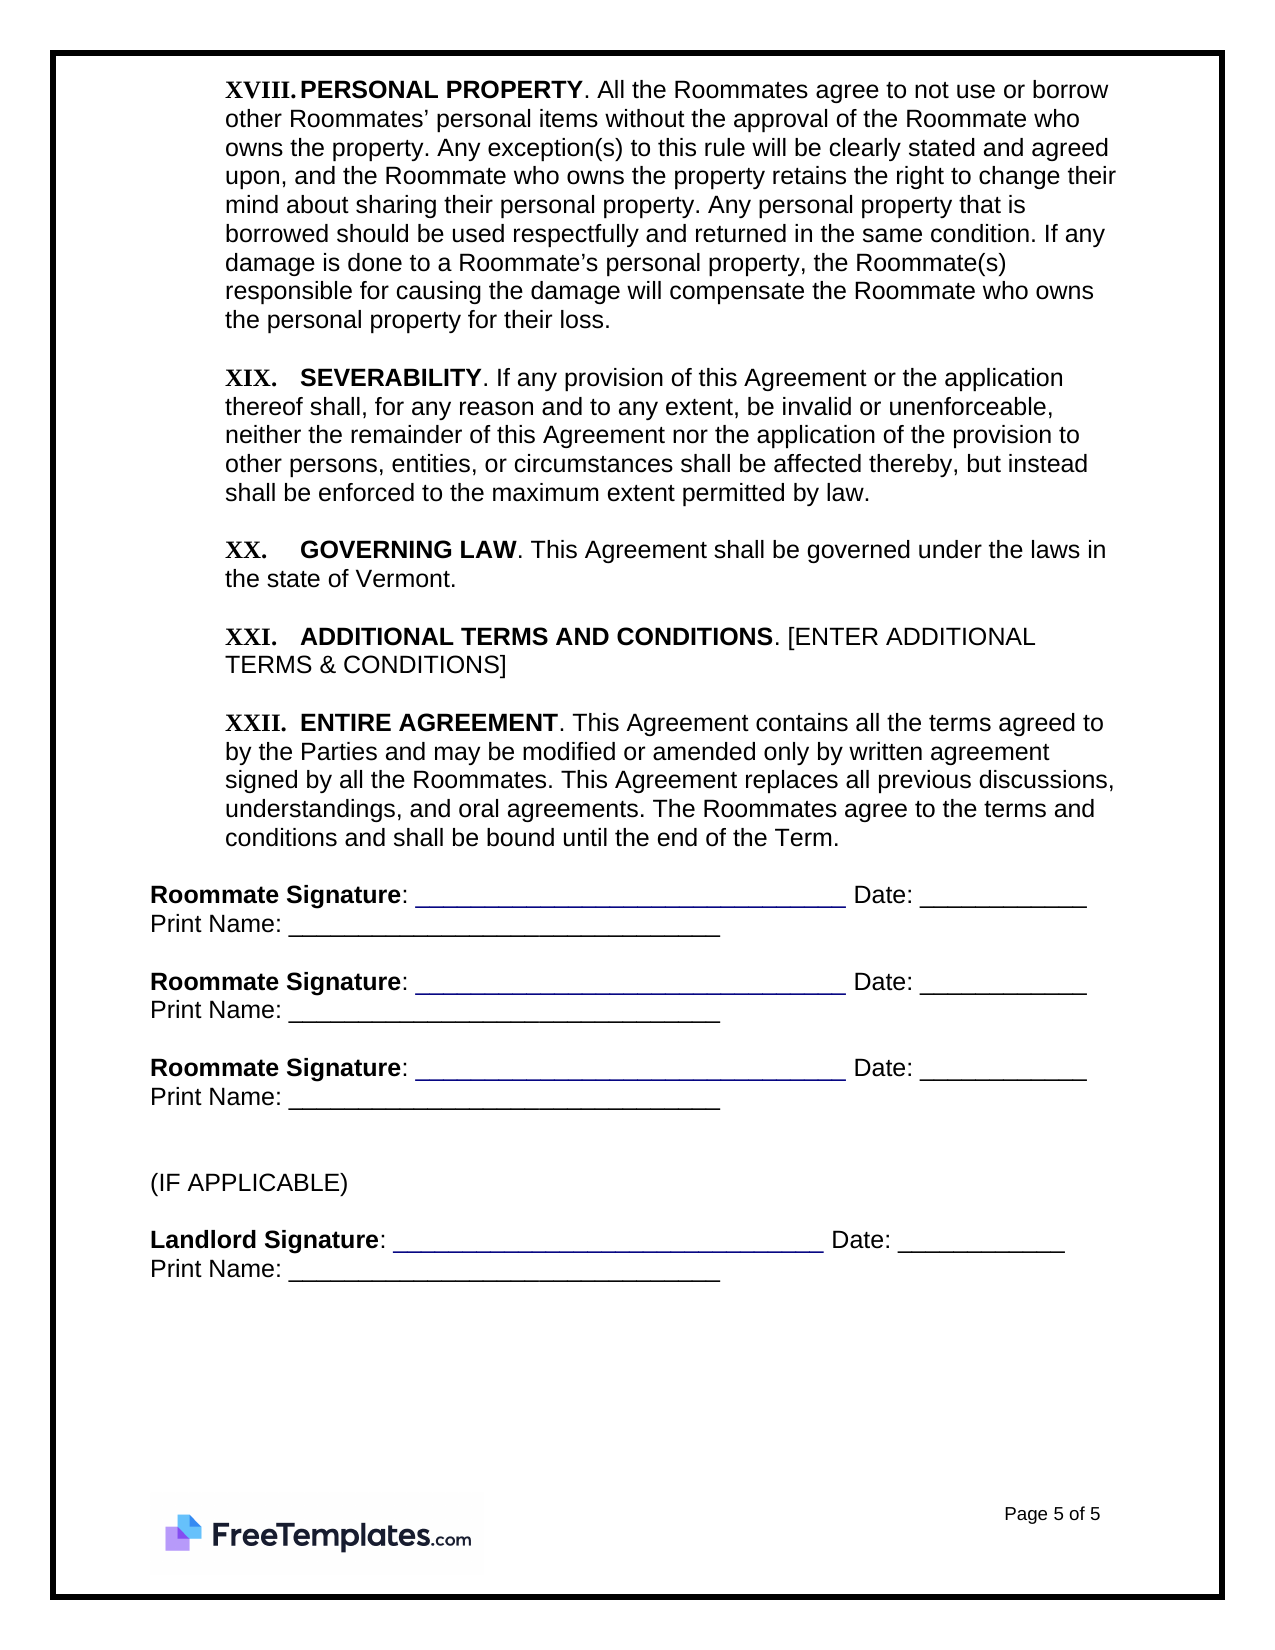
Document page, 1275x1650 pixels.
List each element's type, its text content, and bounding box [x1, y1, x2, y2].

text Print Name: _______________________________ [150, 1254, 1125, 1283]
subtitle Landlord Signature: _______________________________ Date: ____________ [150, 1226, 1125, 1254]
subtitle Print Name: _______________________________ [150, 1082, 1125, 1111]
list ENTIRE AGREEMENT. This Agreement contains all the terms agreed to by the Parties and may be modified or amended only by written agreement signed by all the Roommates. This Agreement replaces all previous discussions, understandings, and oral agreements. The Roommates agree to the terms and conditions and shall be bound until the end of the Term. [225, 708, 1125, 852]
subtitle (IF APPLICABLE) [150, 1168, 1125, 1197]
subtitle Print Name: _______________________________ [150, 909, 1125, 938]
subtitle Print Name: _______________________________ [150, 996, 1125, 1024]
list ADDITIONAL TERMS AND CONDITIONS. [ENTER ADDITIONAL TERMS & CONDITIONS] [225, 622, 1125, 679]
list PERSONAL PROPERTY. All the Roommates agree to not use or borrow other Roommates’ personal items without the approval of the Roommate who owns the property. Any exception(s) to this rule will be clearly stated and agreed upon, and the Roommate who owns the property retains the right to change their mind about sharing their personal property. Any personal property that is borrowed should be used respectfully and returned in the same condition. If any damage is done to a Roommate’s personal property, the Roommate(s) responsible for causing the damage will compensate the Roommate who owns the personal property for their loss. [225, 75, 1125, 334]
subtitle Roommate Signature: _______________________________ Date: ____________ [150, 881, 1125, 909]
subtitle Roommate Signature: _______________________________ Date: ____________ [150, 1053, 1125, 1082]
list SEVERABILITY. If any provision of this Agreement or the application thereof shall, for any reason and to any extent, be invalid or unenforceable, neither the remainder of this Agreement nor the application of the provision to other persons, entities, or circumstances shall be affected thereby, but instead shall be enforced to the maximum extent permitted by law. [225, 363, 1125, 506]
list GOVERNING LAW. This Agreement shall be governed under the laws in the state of Vermont. [225, 535, 1125, 593]
subtitle Roommate Signature: _______________________________ Date: ____________ [150, 967, 1125, 996]
